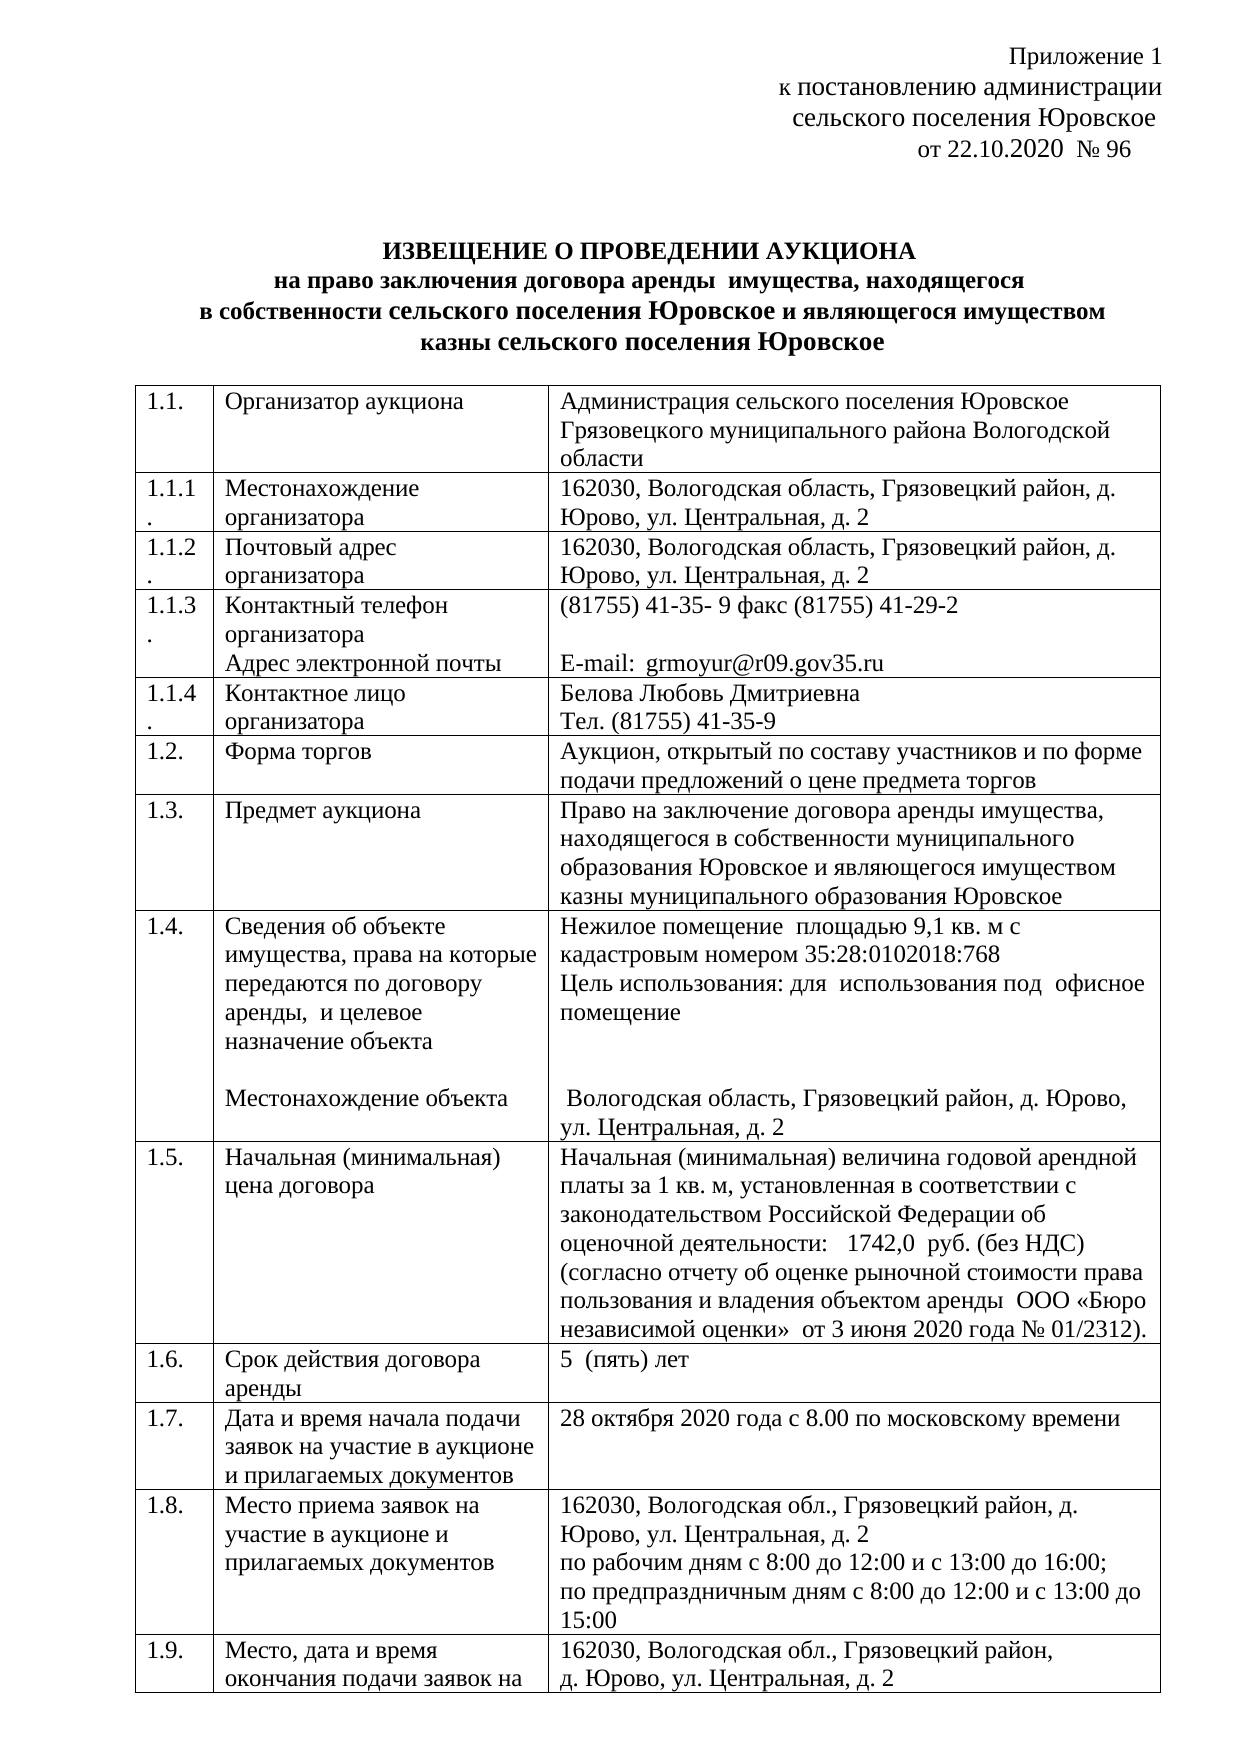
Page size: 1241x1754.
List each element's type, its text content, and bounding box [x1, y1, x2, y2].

table_cell Сведения об объекте имущества, права на которые передаются по договору аренды, и целевое назначение объекта Местонахождение объекта [214, 911, 548, 1141]
table_cell 1.8. [136, 1490, 213, 1634]
table_cell Дата и время начала подачи заявок на участие в аукционе и прилагаемых документов [214, 1403, 548, 1489]
table_cell Предмет аукциона [214, 795, 548, 910]
table_cell Нежилое помещение площадью 9,1 кв. м с кадастровым номером 35:28:0102018:768 Цель использования: для использования под офисное помещение Вологодская область, Грязовецкий район, д. Юрово, ул. Центральная, д. 2 [549, 911, 1160, 1141]
text к постановлению администрации сельского поселения Юровское [603, 69, 1162, 132]
table_cell Почтовый адрес организатора [214, 532, 548, 589]
text казны сельского поселения Юровское [153, 325, 1152, 356]
table_cell Право на заключение договора аренды имущества, находящегося в собственности муниципального образования Юровское и являющегося имуществом казны муниципального образования Юровское [549, 795, 1160, 910]
table_cell Контактное лицо организатора [214, 678, 548, 735]
table_cell Белова Любовь Дмитриевна Тел. (81755) 41-35-9 [549, 678, 1160, 735]
table_cell 1.7. [136, 1403, 213, 1489]
table_cell 1.1.1. [136, 473, 213, 531]
table_cell 1.1.4. [136, 678, 213, 735]
table_cell 28 октября 2020 года с 8.00 по московскому времени [549, 1403, 1160, 1489]
table_cell 1.3. [136, 795, 213, 910]
table_cell 162030, Вологодская область, Грязовецкий район, д. Юрово, ул. Центральная, д. 2 [549, 532, 1160, 589]
table_header Администрация сельского поселения Юровское Грязовецкого муниципального района Вологодской области [549, 386, 1160, 472]
table_cell Начальная (минимальная) цена договора [214, 1142, 548, 1343]
table_cell 1.9. [136, 1635, 213, 1692]
text от 22.10.2020 № 96 [603, 132, 1162, 163]
table_cell 1.1.2. [136, 532, 213, 589]
table_cell (81755) 41-35- 9 факс (81755) 41-29-2 E-mail: grmoyur@r09.gov35.ru [549, 590, 1160, 677]
table_cell 5 (пять) лет [549, 1344, 1160, 1402]
table_cell 1.4. [136, 911, 213, 1141]
table_cell Место приема заявок на участие в аукционе и прилагаемых документов [214, 1490, 548, 1634]
table_header 1.1. [136, 386, 213, 472]
text Приложение 1 [677, 41, 1162, 69]
text ИЗВЕЩЕНИЕ О ПРОВЕДЕНИИ АУКЦИОНА [153, 236, 1152, 265]
table_cell Форма торгов [214, 736, 548, 794]
table_cell 162030, Вологодская область, Грязовецкий район, д. Юрово, ул. Центральная, д. 2 [549, 473, 1160, 531]
table_cell Местонахождение организатора [214, 473, 548, 531]
table_cell Контактный телефон организатора Адрес электронной почты [214, 590, 548, 677]
text в собственности сельского поселения Юровское и являющегося имуществом [153, 294, 1152, 325]
table_cell Начальная (минимальная) величина годовой арендной платы за 1 кв. м, установленная в соответствии с законодательством Российской Федерации об оценочной деятельности: 1742,0 руб. (без НДС) (согласно отчету об оценке рыночной стоимости права пользования и владения объектом аренды ООО «Бюро независимой оценки» от 3 июня 2020 года № 01/2312). [549, 1142, 1160, 1343]
table_cell 1.6. [136, 1344, 213, 1402]
table_cell 1.5. [136, 1142, 213, 1343]
table_cell 1.1.3. [136, 590, 213, 677]
text на право заключения договора аренды имущества, находящегося [153, 265, 1152, 294]
table_cell Аукцион, открытый по составу участников и по форме подачи предложений о цене предмета торгов [549, 736, 1160, 794]
table_header Организатор аукциона [214, 386, 548, 472]
table_cell 162030, Вологодская обл., Грязовецкий район, д. Юрово, ул. Центральная, д. 2 по рабочим дням с 8:00 до 12:00 и с 13:00 до 16:00; по предпраздничным дням с 8:00 до 12:00 и с 13:00 до 15:00 [549, 1490, 1160, 1634]
table_cell Срок действия договора аренды [214, 1344, 548, 1402]
table_cell Место, дата и время окончания подачи заявок на [214, 1635, 548, 1692]
table_cell 162030, Вологодская обл., Грязовецкий район, д. Юрово, ул. Центральная, д. 2 [549, 1635, 1160, 1692]
table_cell 1.2. [136, 736, 213, 794]
